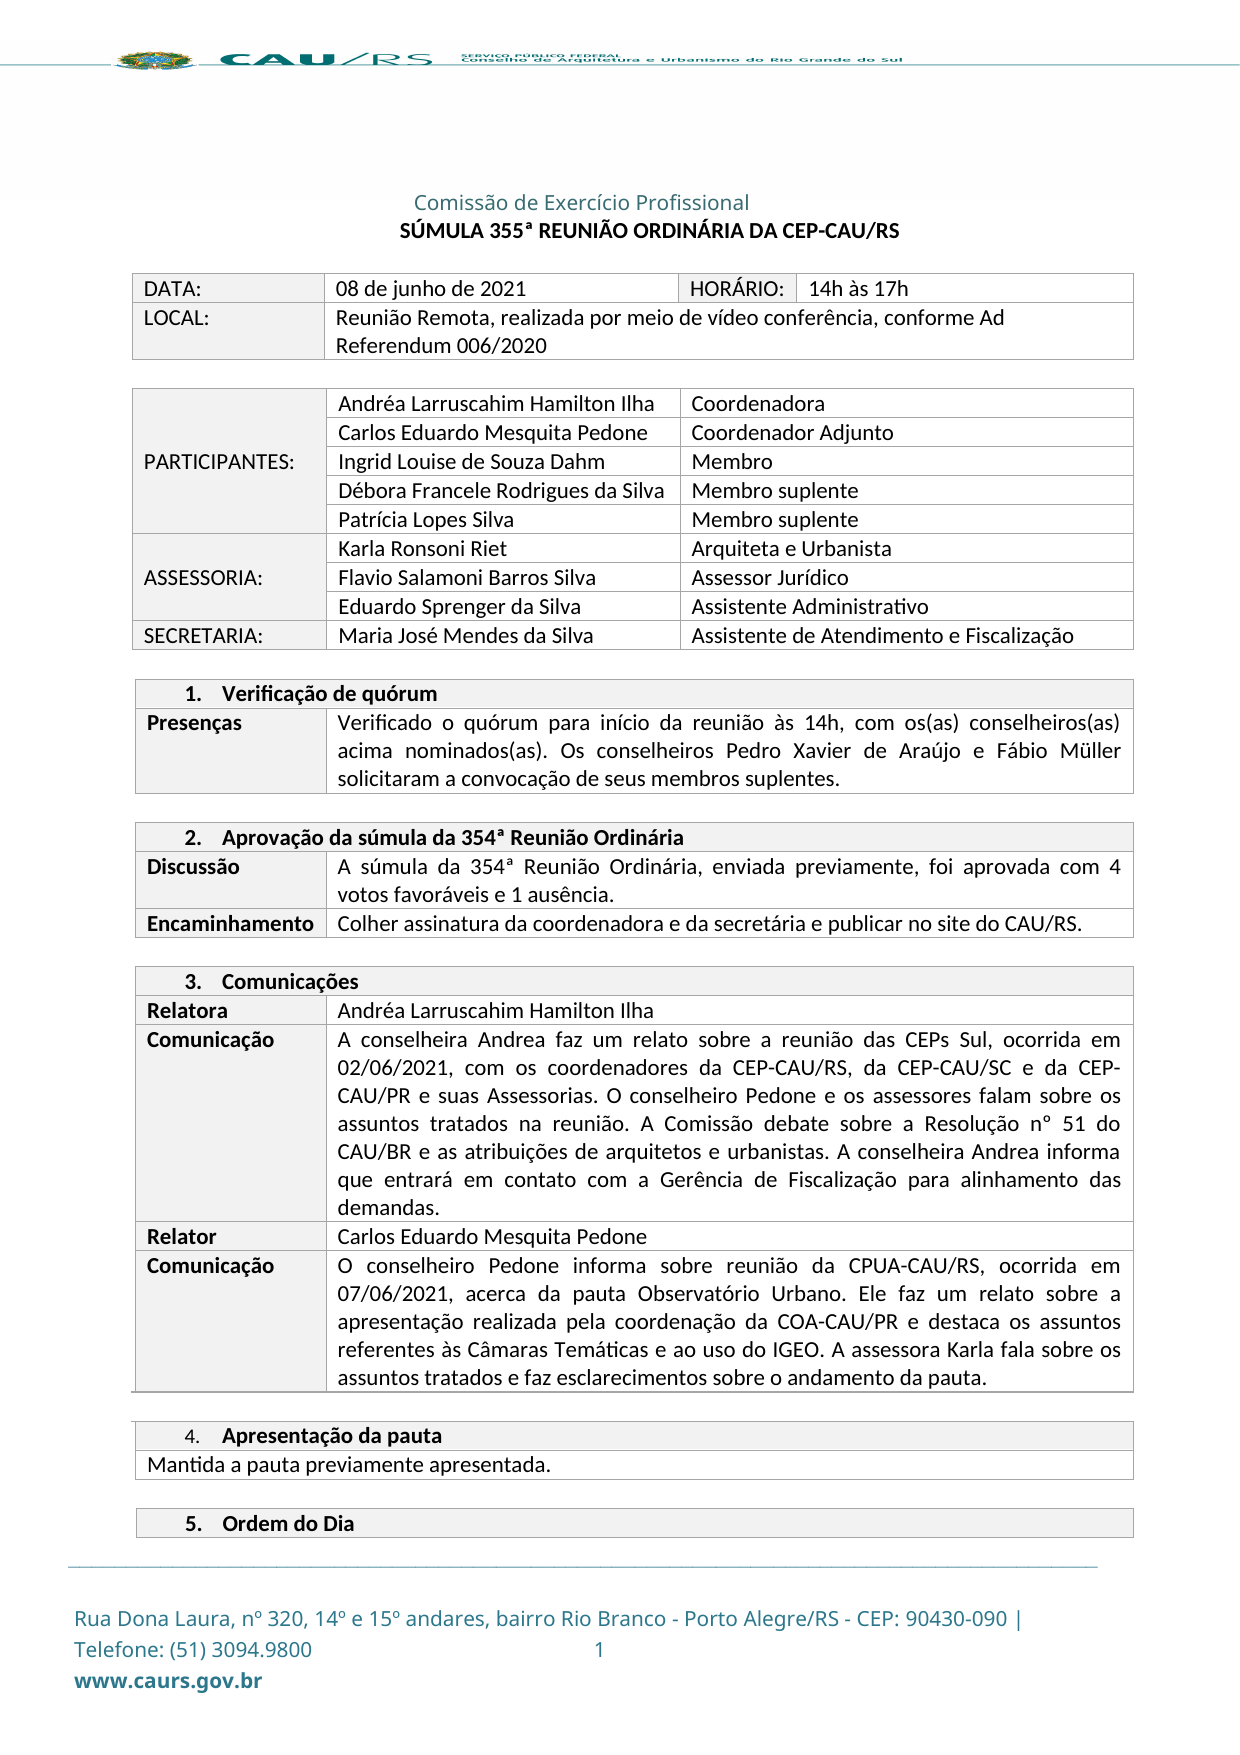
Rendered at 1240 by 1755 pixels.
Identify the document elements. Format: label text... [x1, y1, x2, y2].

table_cell Carlos Eduardo Mesquita Pedone [327, 1222, 1133, 1250]
table_cell Débora Francele Rodrigues da Silva [327, 476, 680, 504]
table_cell Ingrid Louise de Souza Dahm [327, 447, 680, 475]
table_cell [136, 794, 1133, 822]
table_cell SECRETARIA: [133, 621, 326, 649]
table_header DATA: [133, 274, 324, 302]
table_cell Discussão [136, 852, 326, 908]
table_cell [131, 995, 135, 1024]
table_cell Presenças [136, 709, 326, 793]
table_cell Reunião Remota, realizada por meio de vídeo conferência, conforme Ad Referendum 006/2020 [325, 303, 1133, 359]
table_cell Arquiteta e Urbanista [681, 534, 1133, 562]
table_cell Flavio Salamoni Barros Silva [327, 563, 680, 591]
table_header Andréa Larruscahim Hamilton Ilha [327, 389, 680, 417]
table_header 14h às 17h [797, 274, 1133, 302]
table_cell [131, 822, 135, 851]
table_cell Comunicações [136, 967, 1133, 995]
table_cell [131, 1422, 135, 1449]
table_cell [131, 1250, 135, 1391]
table_cell Coordenador Adjunto [681, 418, 1133, 446]
table_header Coordenadora [681, 389, 1133, 417]
table_cell Verificado o quórum para início da reunião às 14h, com os(as) conselheiros(as) acima nominados(as). Os conselheiros Pedro Xavier de Araújo e Fábio Müller solicitaram a convocação de seus membros suplentes. [327, 709, 1133, 793]
table_cell Carlos Eduardo Mesquita Pedone [327, 418, 680, 446]
table_cell Relator [136, 1222, 326, 1250]
table_cell Colher assinatura da coordenadora e da secretária e publicar no site do CAU/RS. [327, 909, 1133, 937]
table_cell Andréa Larruscahim Hamilton Ilha [327, 996, 1133, 1024]
table_cell [131, 1450, 135, 1479]
table_cell Assistente de Atendimento e Fiscalização [681, 621, 1133, 649]
text SÚMULA 355ª REUNIÃO ORDINÁRIA DA CEP-CAU/RS [133, 217, 1093, 244]
table_cell [131, 1393, 1133, 1421]
table_cell LOCAL: [133, 303, 324, 359]
table_cell A súmula da 354ª Reunião Ordinária, enviada previamente, foi aprovada com 4 votos favoráveis e 1 ausência. [327, 852, 1133, 908]
table_header HORÁRIO: [679, 274, 796, 302]
table_cell O conselheiro Pedone informa sobre reunião da CPUA-CAU/RS, ocorrida em 07/06/2021, acerca da pauta Observatório Urbano. Ele faz um relato sobre a apresentação realizada pela coordenação da COA-CAU/PR e destaca os assuntos referentes às Câmaras Temáticas e ao uso do IGEO. A assessora Karla fala sobre os assuntos tratados e faz esclarecimentos sobre o andamento da pauta. [327, 1251, 1133, 1391]
table_cell Comunicação [136, 1251, 326, 1391]
table_cell Relatora [136, 996, 326, 1024]
table_cell [131, 793, 136, 822]
table_cell Eduardo Sprenger da Silva [327, 592, 680, 620]
table_cell A conselheira Andrea faz um relato sobre a reunião das CEPs Sul, ocorrida em 02/06/2021, com os coordenadores da CEP-CAU/RS, da CEP-CAU/SC e da CEP-CAU/PR e suas Assessorias. O conselheiro Pedone e os assessores falam sobre os assuntos tratados na reunião. A Comissão debate sobre a Resolução nº 51 do CAU/BR e as atribuições de arquitetos e urbanistas. A conselheira Andrea informa que entrará em contato com a Gerência de Fiscalização para alinhamento das demandas. [327, 1025, 1133, 1221]
table_cell [136, 938, 1133, 966]
table_cell Membro suplente [681, 476, 1133, 504]
table_cell ASSESSORIA: [133, 534, 326, 620]
table_cell Maria José Mendes da Silva [327, 621, 680, 649]
table_header 08 de junho de 2021 [325, 274, 678, 302]
table_cell Apresentação da pauta [136, 1422, 1133, 1449]
table_cell Karla Ronsoni Riet [327, 534, 680, 562]
table_cell Encaminhamento [136, 909, 326, 937]
table_cell Membro [681, 447, 1133, 475]
table_cell [131, 966, 135, 995]
table_cell Aprovação da súmula da 354ª Reunião Ordinária [136, 823, 1133, 851]
table_cell [131, 708, 135, 793]
table_cell Mantida a pauta previamente apresentada. [136, 1451, 1133, 1479]
table_header Ordem do Dia [137, 1509, 1133, 1537]
table_cell [131, 937, 136, 966]
table_header [131, 679, 135, 707]
table_cell [131, 1024, 135, 1221]
table_cell Comunicação [136, 1025, 326, 1221]
table_cell Assistente Administrativo [681, 592, 1133, 620]
table_cell [131, 851, 135, 908]
table_header PARTICIPANTES: [133, 389, 326, 533]
table_cell Assessor Jurídico [681, 563, 1133, 591]
table_cell [131, 908, 135, 937]
table_header Verificação de quórum [136, 680, 1133, 707]
table_cell Patrícia Lopes Silva [327, 505, 680, 533]
table_cell Membro suplente [681, 505, 1133, 533]
table_cell [131, 1221, 135, 1250]
table_header [131, 1508, 136, 1537]
